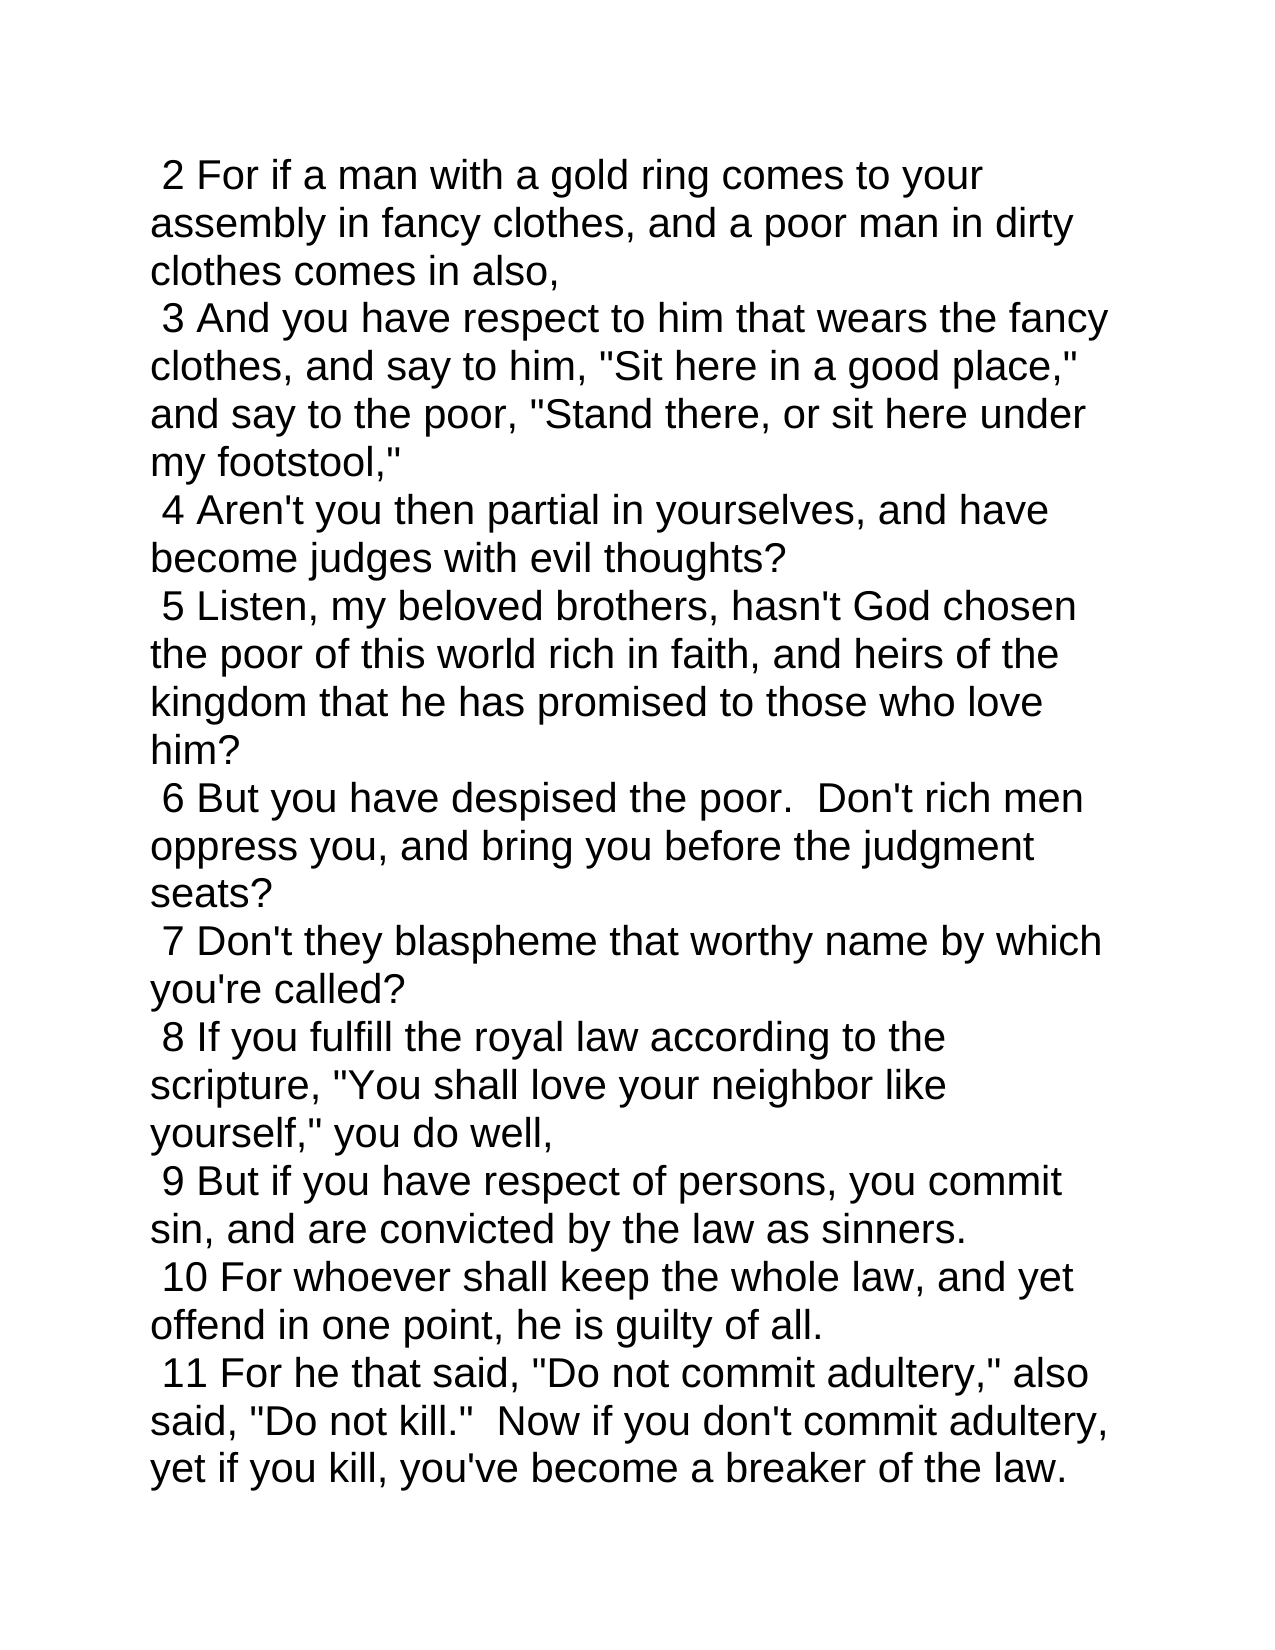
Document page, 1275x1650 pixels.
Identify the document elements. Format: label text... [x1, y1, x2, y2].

text 8 If you fulfill the royal law according to the scripture, "You shall love your neighbor like yourself," you do well, [150, 1012, 1125, 1156]
text 7 Don't they blaspheme that worthy name by which you're called? [150, 917, 1125, 1012]
text 2 For if a man with a gold ring comes to your assembly in fancy clothes, and a poor man in dirty clothes comes in also, [150, 150, 1125, 294]
text 5 Listen, my beloved brothers, hasn't God chosen the poor of this world rich in faith, and heirs of the kingdom that he has promised to those who love him? [150, 581, 1125, 773]
text 6 But you have despised the poor. Don't rich men oppress you, and bring you before the judgment seats? [150, 773, 1125, 917]
text 3 And you have respect to him that wears the fancy clothes, and say to him, "Sit here in a good place," and say to the poor, "Stand there, or sit here under my footstool," [150, 294, 1125, 485]
text 4 Aren't you then partial in yourselves, and have become judges with evil thoughts? [150, 485, 1125, 581]
text 9 But if you have respect of persons, you commit sin, and are convicted by the law as sinners. [150, 1156, 1125, 1252]
text 10 For whoever shall keep the whole law, and yet offend in one point, he is guilty of all. [150, 1252, 1125, 1348]
text 11 For he that said, "Do not commit adultery," also said, "Do not kill." Now if you don't commit adultery, yet if you kill, you've become a breaker of the law. [150, 1348, 1125, 1492]
